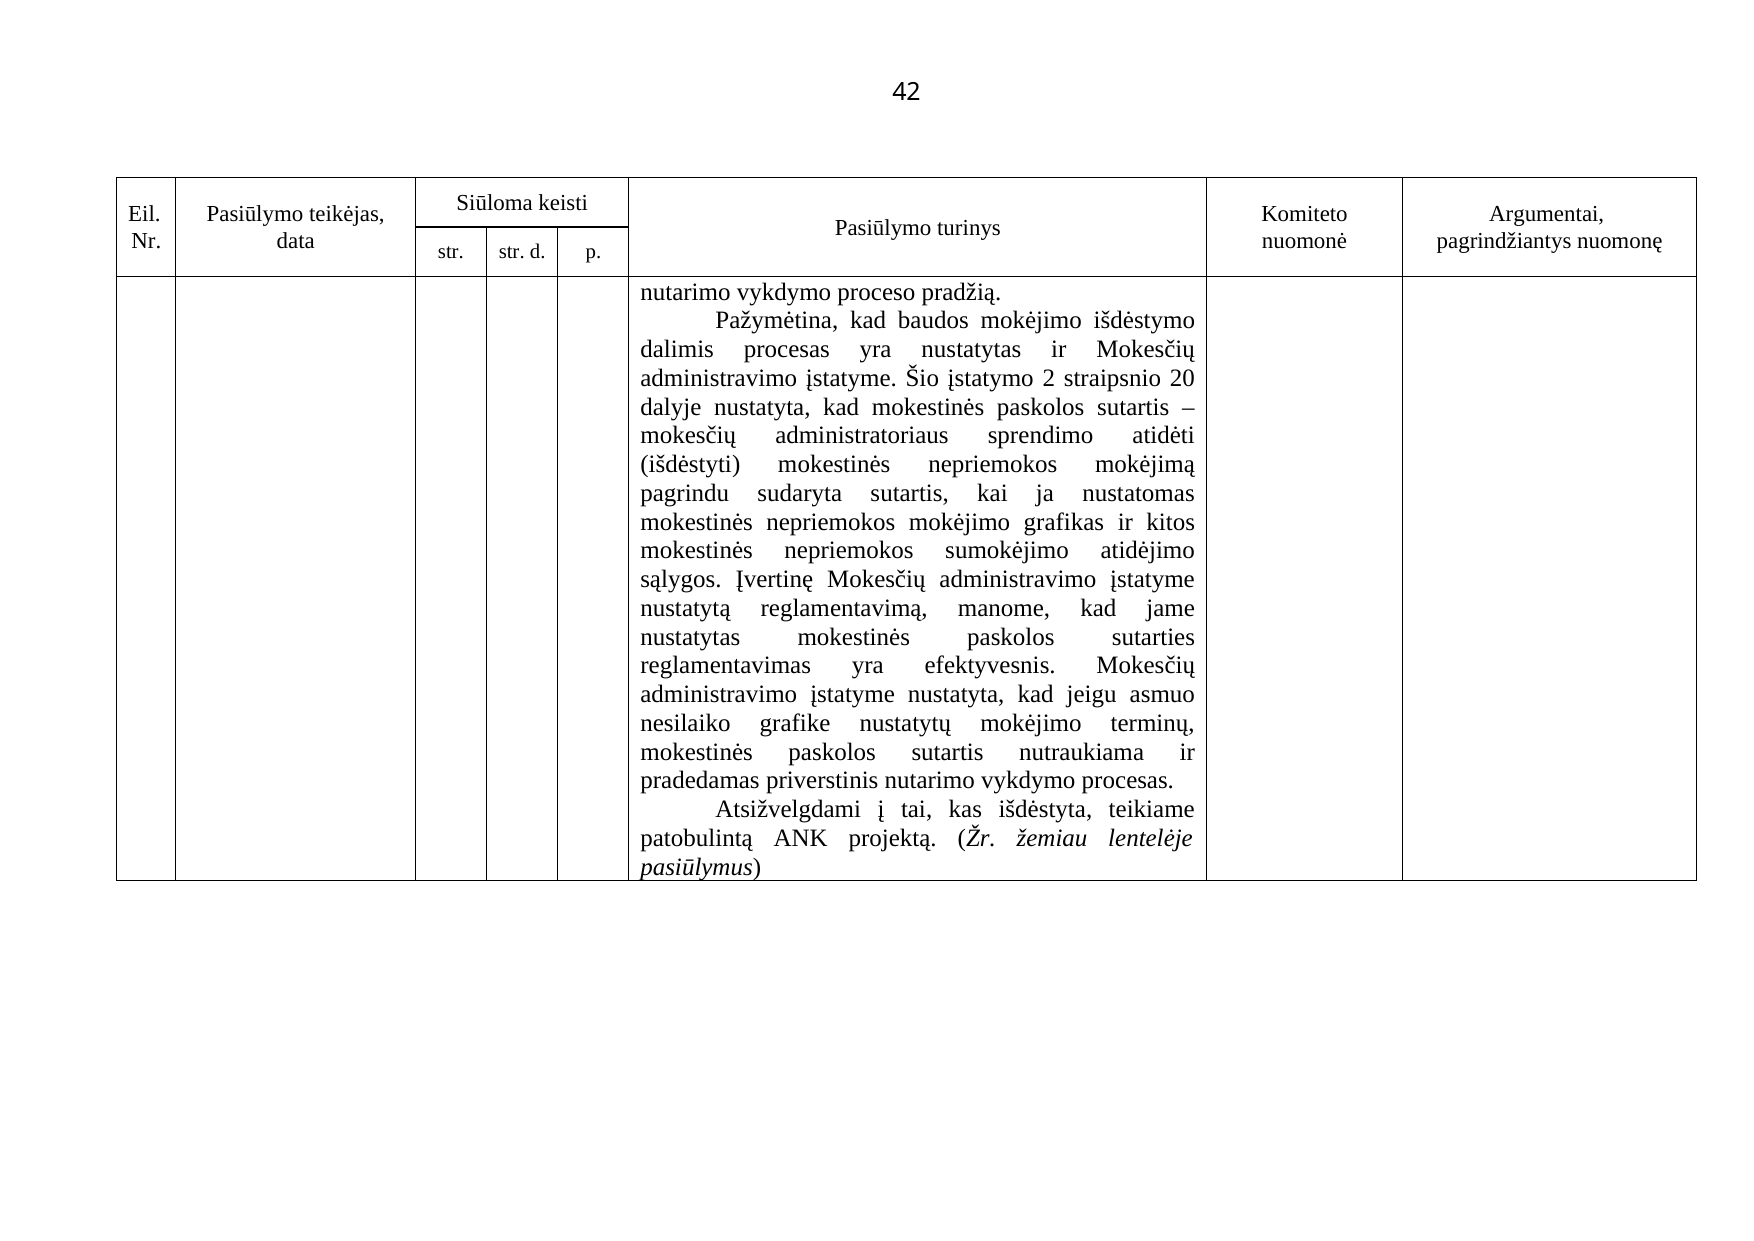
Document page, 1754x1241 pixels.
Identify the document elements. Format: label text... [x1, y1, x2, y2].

table_cell [416, 277, 486, 880]
table_cell [558, 277, 628, 880]
table_cell [1207, 277, 1402, 880]
table_header Pasiūlymo teikėjas, data [176, 178, 415, 276]
table_header Argumentai, pagrindžiantys nuomonę [1403, 178, 1696, 276]
table_cell [117, 277, 175, 880]
table_cell nutarimo vykdymo proceso pradžią. Pažymėtina, kad baudos mokėjimo išdėstymo dalimis procesas yra nustatytas ir Mokesčių administravimo įstatyme. Šio įstatymo 2 straipsnio 20 dalyje nustatyta, kad mokestinės paskolos sutartis – mokesčių administratoriaus sprendimo atidėti (išdėstyti) mokestinės nepriemokos mokėjimą pagrindu sudaryta sutartis, kai ja nustatomas mokestinės nepriemokos mokėjimo grafikas ir kitos mokestinės nepriemokos sumokėjimo atidėjimo sąlygos. Įvertinę Mokesčių administravimo įstatyme nustatytą reglamentavimą, manome, kad jame nustatytas mokestinės paskolos sutarties reglamentavimas yra efektyvesnis. Mokesčių administravimo įstatyme nustatyta, kad jeigu asmuo nesilaiko grafike nustatytų mokėjimo terminų, mokestinės paskolos sutartis nutraukiama ir pradedamas priverstinis nutarimo vykdymo procesas. Atsižvelgdami į tai, kas išdėstyta, teikiame patobulintą ANK projektą. (Žr. žemiau lentelėje pasiūlymus) [629, 277, 1206, 880]
table_cell str. [416, 228, 486, 276]
table_cell [176, 277, 415, 880]
table_cell [1403, 277, 1696, 880]
table_cell str. d. [487, 228, 557, 276]
table_header Siūloma keisti [416, 178, 628, 226]
table_header Pasiūlymo turinys [629, 178, 1206, 276]
table_header Komiteto nuomonė [1207, 178, 1402, 276]
table_cell p. [558, 228, 628, 276]
table_cell [487, 277, 557, 880]
table_header Eil. Nr. [117, 178, 175, 276]
